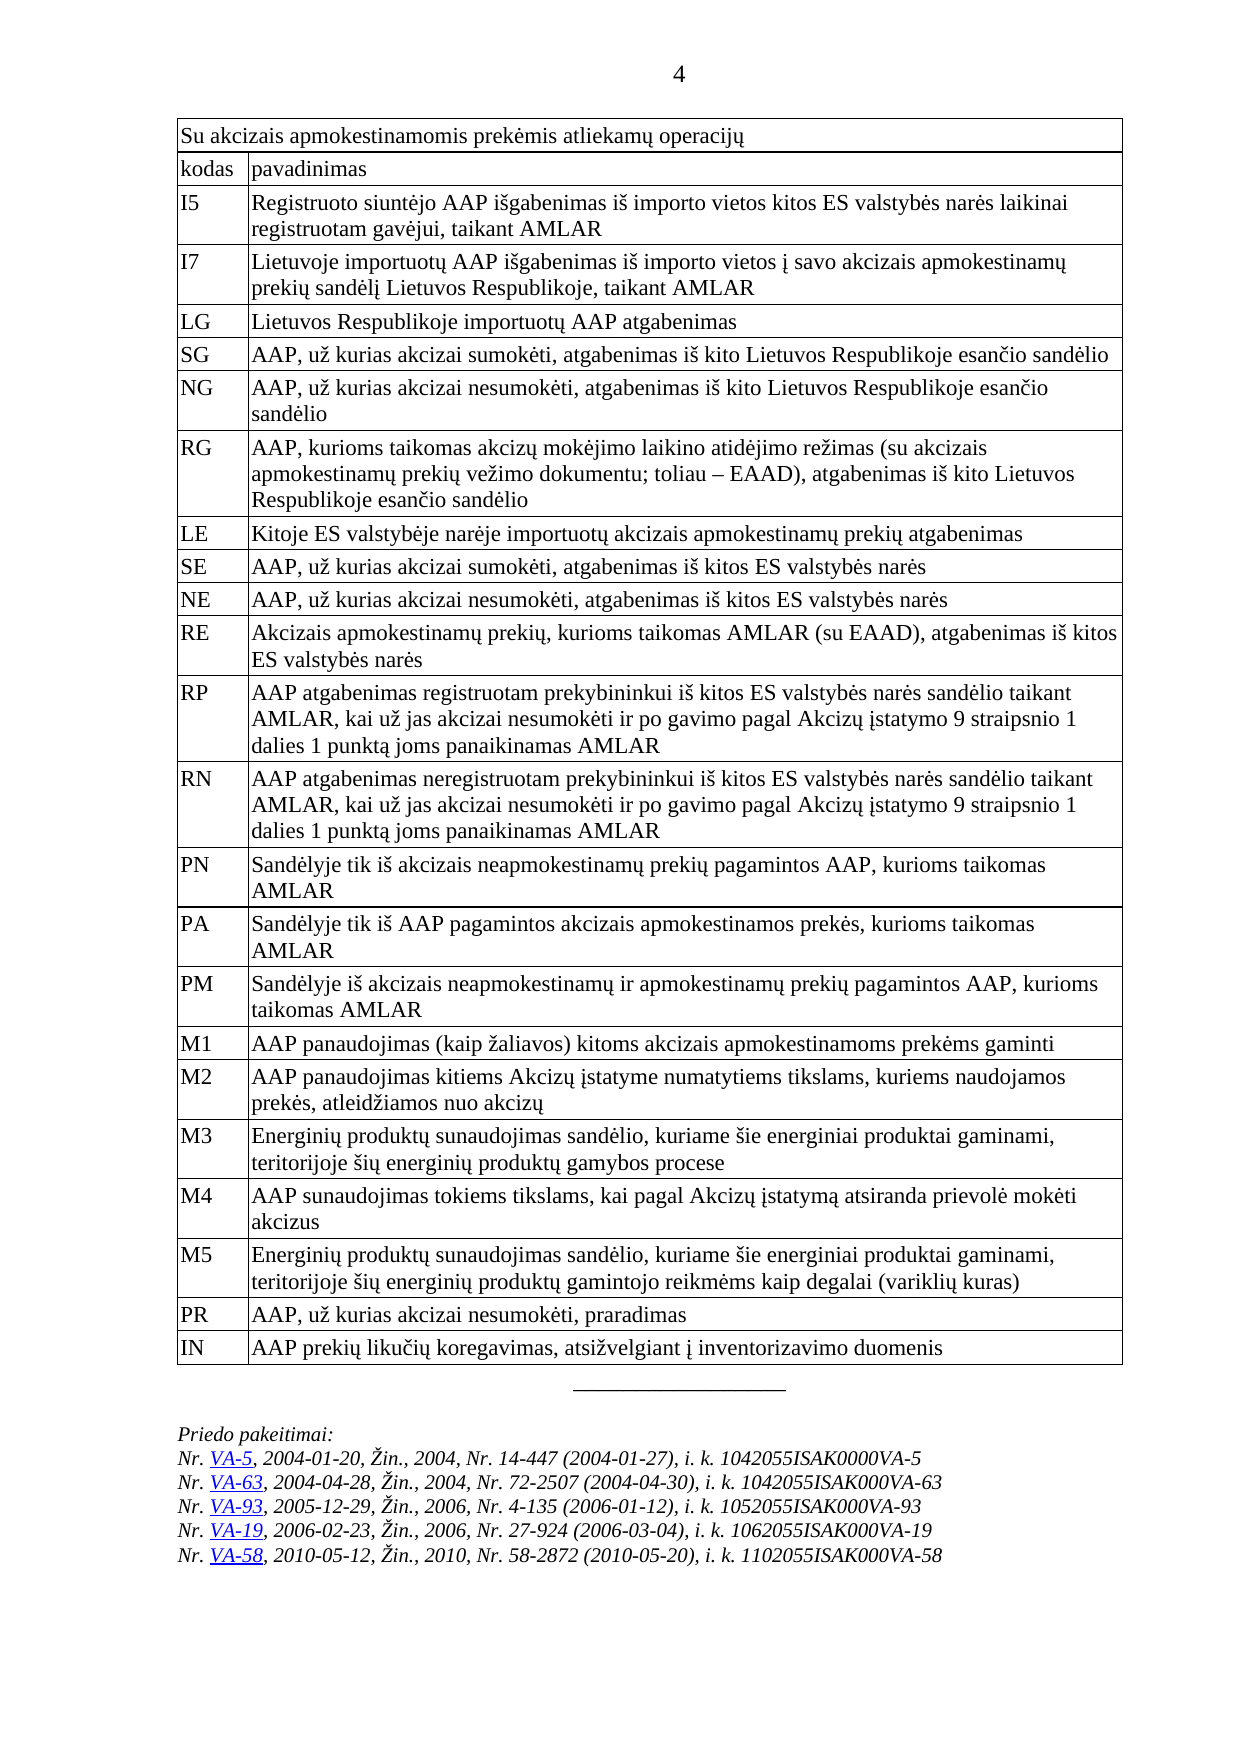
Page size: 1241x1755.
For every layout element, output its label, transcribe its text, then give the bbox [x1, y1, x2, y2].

table_cell AAP, už kurias akcizai nesumokėti, atgabenimas iš kito Lietuvos Respublikoje esančio sandėlio [249, 371, 1122, 430]
table_cell PA [178, 908, 248, 966]
table_cell Lietuvos Respublikoje importuotų AAP atgabenimas [249, 305, 1122, 337]
table_cell LE [178, 517, 248, 549]
table_header Su akcizais apmokestinamomis prekėmis atliekamų operacijų [178, 119, 1122, 151]
table_cell IN [178, 1331, 248, 1364]
table_cell AAP atgabenimas registruotam prekybininkui iš kitos ES valstybės narės sandėlio taikant AMLAR, kai už jas akcizai nesumokėti ir po gavimo pagal Akcizų įstatymo 9 straipsnio 1 dalies 1 punktą joms panaikinamas AMLAR [249, 676, 1122, 761]
text Priedo pakeitimai: [177, 1422, 1181, 1446]
text Nr. VA-19, 2006-02-23, Žin., 2006, Nr. 27-924 (2006-03-04), i. k. 1062055ISAK000VA-19 [177, 1518, 1181, 1542]
table_cell PM [178, 967, 248, 1026]
table_cell NG [178, 371, 248, 430]
table_cell Energinių produktų sunaudojimas sandėlio, kuriame šie energiniai produktai gaminami, teritorijoje šių energinių produktų gamintojo reikmėms kaip degalai (variklių kuras) [249, 1239, 1122, 1297]
table_cell M2 [178, 1060, 248, 1118]
table_cell I7 [178, 245, 248, 304]
table_cell M3 [178, 1120, 248, 1178]
table_cell Registruoto siuntėjo AAP išgabenimas iš importo vietos kitos ES valstybės narės laikinai registruotam gavėjui, taikant AMLAR [249, 186, 1122, 244]
table_cell SE [178, 550, 248, 582]
table_cell M1 [178, 1027, 248, 1059]
table_cell Energinių produktų sunaudojimas sandėlio, kuriame šie energiniai produktai gaminami, teritorijoje šių energinių produktų gamybos procese [249, 1120, 1122, 1178]
text _________________ [177, 1365, 1181, 1393]
table_cell Sandėlyje tik iš akcizais neapmokestinamų prekių pagamintos AAP, kurioms taikomas AMLAR [249, 848, 1122, 906]
table_cell kodas [178, 153, 248, 184]
table_cell SG [178, 338, 248, 370]
text Nr. VA-93, 2005-12-29, Žin., 2006, Nr. 4-135 (2006-01-12), i. k. 1052055ISAK000VA-93 [177, 1494, 1181, 1518]
table_cell Lietuvoje importuotų AAP išgabenimas iš importo vietos į savo akcizais apmokestinamų prekių sandėlį Lietuvos Respublikoje, taikant AMLAR [249, 245, 1122, 304]
table_cell AAP, už kurias akcizai sumokėti, atgabenimas iš kitos ES valstybės narės [249, 550, 1122, 582]
text Nr. VA-63, 2004-04-28, Žin., 2004, Nr. 72-2507 (2004-04-30), i. k. 1042055ISAK000VA-63 [177, 1470, 1181, 1494]
table_cell RG [178, 431, 248, 516]
table_cell AAP sunaudojimas tokiems tikslams, kai pagal Akcizų įstatymą atsiranda prievolė mokėti akcizus [249, 1179, 1122, 1238]
table_cell M4 [178, 1179, 248, 1238]
table_cell LG [178, 305, 248, 337]
table_cell pavadinimas [249, 153, 1122, 184]
table_cell AAP, už kurias akcizai sumokėti, atgabenimas iš kito Lietuvos Respublikoje esančio sandėlio [249, 338, 1122, 370]
table_cell Kitoje ES valstybėje narėje importuotų akcizais apmokestinamų prekių atgabenimas [249, 517, 1122, 549]
table_cell AAP, už kurias akcizai nesumokėti, atgabenimas iš kitos ES valstybės narės [249, 583, 1122, 615]
table_cell AAP, kurioms taikomas akcizų mokėjimo laikino atidėjimo režimas (su akcizais apmokestinamų prekių vežimo dokumentu; toliau – EAAD), atgabenimas iš kito Lietuvos Respublikoje esančio sandėlio [249, 431, 1122, 516]
table_cell AAP prekių likučių koregavimas, atsižvelgiant į inventorizavimo duomenis [249, 1331, 1122, 1364]
table_cell AAP atgabenimas neregistruotam prekybininkui iš kitos ES valstybės narės sandėlio taikant AMLAR, kai už jas akcizai nesumokėti ir po gavimo pagal Akcizų įstatymo 9 straipsnio 1 dalies 1 punktą joms panaikinamas AMLAR [249, 762, 1122, 847]
table_cell RP [178, 676, 248, 761]
table_cell AAP panaudojimas (kaip žaliavos) kitoms akcizais apmokestinamoms prekėms gaminti [249, 1027, 1122, 1059]
table_cell M5 [178, 1239, 248, 1297]
table_cell RN [178, 762, 248, 847]
table_cell Sandėlyje iš akcizais neapmokestinamų ir apmokestinamų prekių pagamintos AAP, kurioms taikomas AMLAR [249, 967, 1122, 1026]
text Nr. VA-5, 2004-01-20, Žin., 2004, Nr. 14-447 (2004-01-27), i. k. 1042055ISAK0000VA-5 [177, 1446, 1181, 1470]
table_cell PR [178, 1298, 248, 1330]
table_cell RE [178, 616, 248, 675]
table_cell Akcizais apmokestinamų prekių, kurioms taikomas AMLAR (su EAAD), atgabenimas iš kitos ES valstybės narės [249, 616, 1122, 675]
table_cell Sandėlyje tik iš AAP pagamintos akcizais apmokestinamos prekės, kurioms taikomas AMLAR [249, 908, 1122, 966]
table_cell AAP panaudojimas kitiems Akcizų įstatyme numatytiems tikslams, kuriems naudojamos prekės, atleidžiamos nuo akcizų [249, 1060, 1122, 1118]
table_cell AAP, už kurias akcizai nesumokėti, praradimas [249, 1298, 1122, 1330]
text Nr. VA-58, 2010-05-12, Žin., 2010, Nr. 58-2872 (2010-05-20), i. k. 1102055ISAK000VA-58 [177, 1542, 1181, 1567]
table_cell PN [178, 848, 248, 906]
table_cell NE [178, 583, 248, 615]
table_cell I5 [178, 186, 248, 244]
